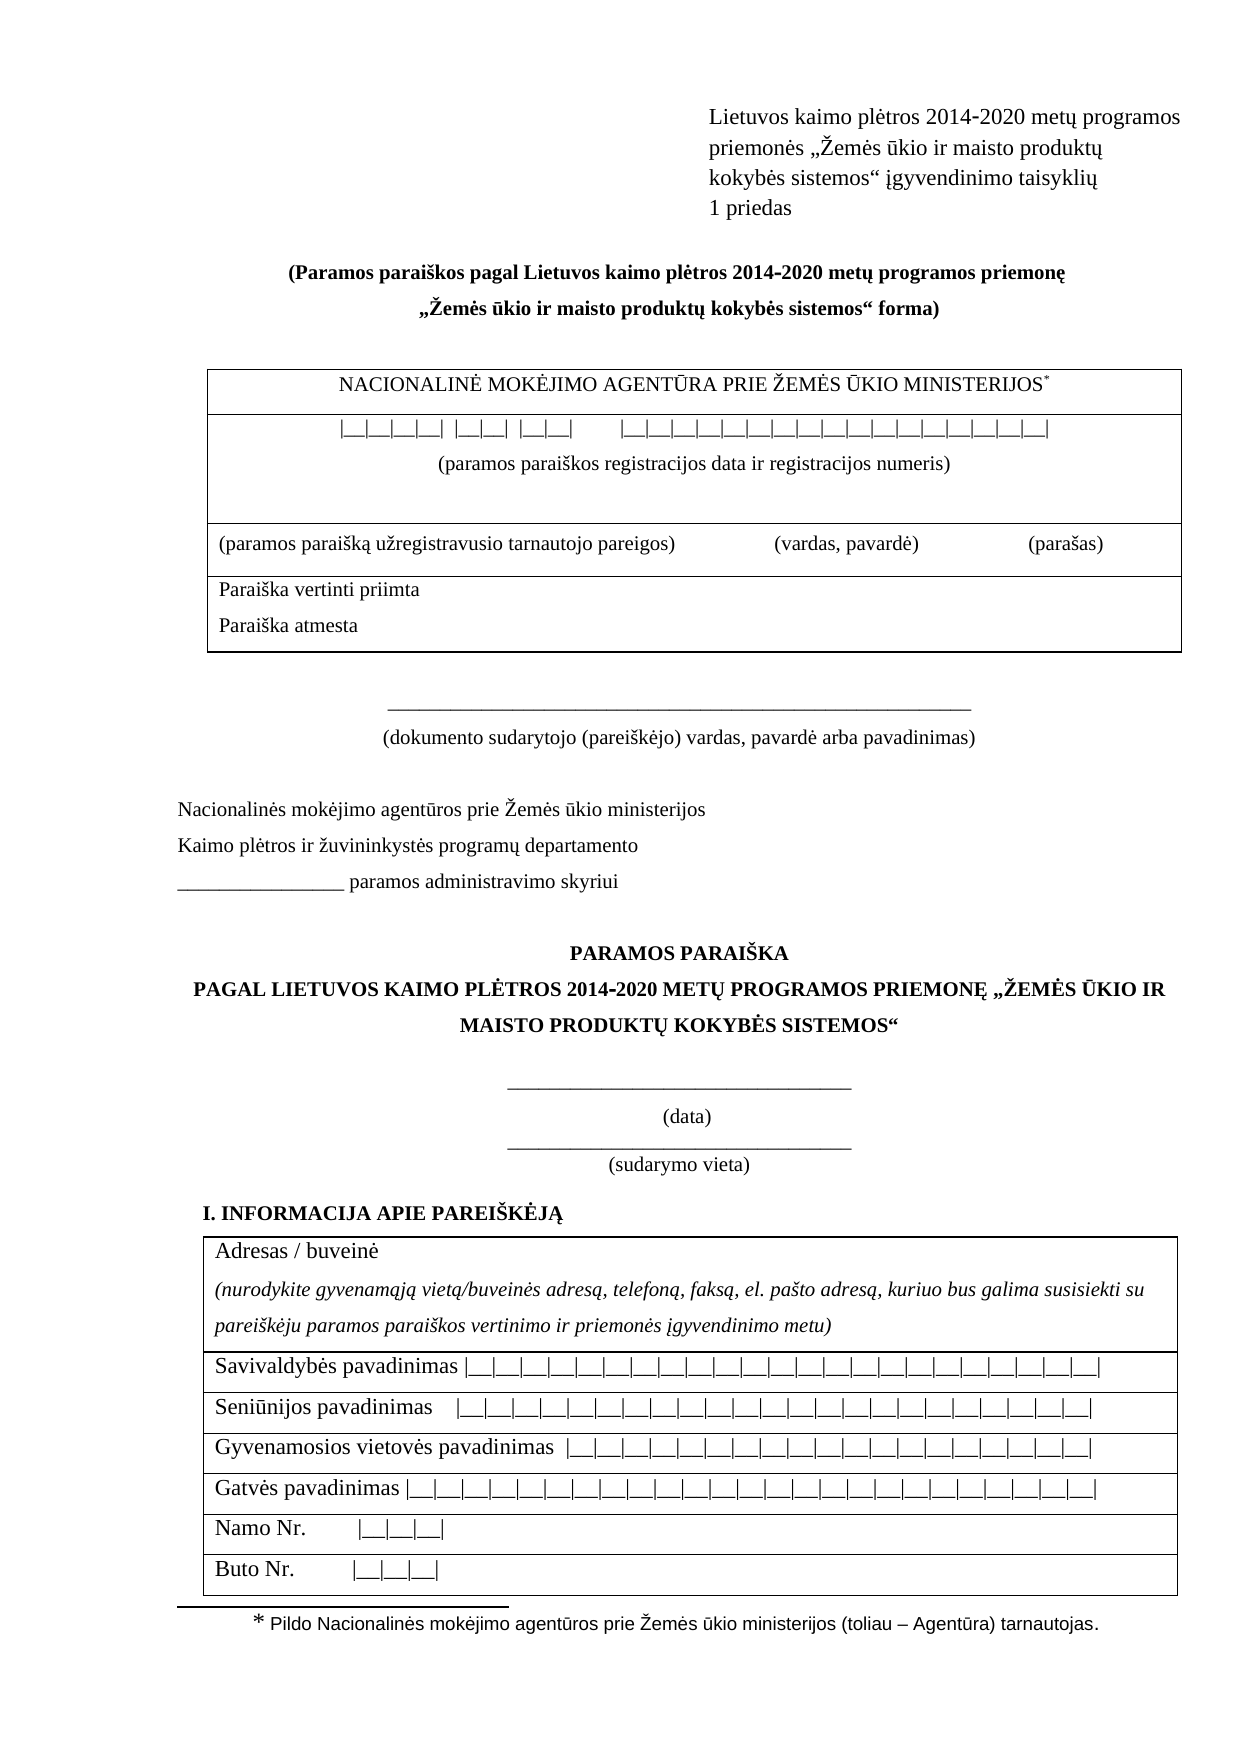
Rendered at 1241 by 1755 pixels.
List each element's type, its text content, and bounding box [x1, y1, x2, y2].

text (sudarymo vieta) [177, 1152, 1181, 1176]
text Lietuvos kaimo plėtros 20142020 metų programos priemonės „Žemės ūkio ir maisto produktų kokybės sistemos“ įgyvendinimo taisyklių [709, 103, 1181, 190]
text _________________________________ [177, 1128, 1181, 1152]
text pagal Lietuvos Kaimo plėtros 20142020 metų programos priemonĘ „ŽEMĖS ŪKIO IR MAISTO PRODUKTŲ KOKYBĖS SISTEMOS“ [177, 977, 1181, 1037]
text ________________________________________________________ [177, 688, 1181, 713]
table_cell Namo Nr. |__|__|__| [204, 1515, 1177, 1554]
text Nacionalinės mokėjimo agentūros prie Žemės ūkio ministerijos [177, 797, 1181, 821]
table_header Nacionalinė mokėjimo agentŪrA prie žemės ūkio ministerijos [208, 370, 1181, 414]
text (Paramos paraiškos pagal Lietuvos kaimo plėtros 20142020 metų programos priemonę [177, 260, 1181, 284]
table_cell Savivaldybės pavadinimas |__|__|__|__|__|__|__|__|__|__|__|__|__|__|__|__|__|__|__|__|__|__|__| [204, 1353, 1177, 1392]
text ________________ paramos administravimo skyriui [177, 869, 1181, 893]
text _________________________________ [177, 1068, 1181, 1092]
text (dokumento sudarytojo (pareiškėjo) vardas, pavardė arba pavadinimas) [177, 724, 1181, 749]
text Kaimo plėtros ir žuvininkystės programų departamento [177, 833, 1181, 857]
text „Žemės ūkio ir maisto produktų kokybės sistemos“ forma) [177, 296, 1181, 320]
text (data) [477, 1104, 1181, 1128]
table_cell Gyvenamosios vietovės pavadinimas |__|__|__|__|__|__|__|__|__|__|__|__|__|__|__|__|__|__|__| [204, 1434, 1177, 1473]
text I. INFORMACIJA APIE PAREIŠKĖJĄ [177, 1200, 1181, 1224]
table_cell Gatvės pavadinimas |__|__|__|__|__|__|__|__|__|__|__|__|__|__|__|__|__|__|__|__|__|__|__|__|__| [204, 1474, 1177, 1513]
text PARAMOS ParaiškA [177, 941, 1181, 965]
table_cell |__|__|__|__| |__|__| |__|__| |__|__|__|__|__|__|__|__|__|__|__|__|__|__|__|__|__| (paramos paraiškos registracijos data ir registracijos numeris) [208, 415, 1181, 523]
table_cell Paraiška vertinti priimta Paraiška atmesta [208, 577, 1181, 651]
table_header Adresas / buveinė (nurodykite gyvenamąją vietą/buveinės adresą, telefoną, faksą, el. pašto adresą, kuriuo bus galima susisiekti su pareiškėju paramos paraiškos vertinimo ir priemonės įgyvendinimo metu) [204, 1238, 1177, 1351]
table_cell Seniūnijos pavadinimas |__|__|__|__|__|__|__|__|__|__|__|__|__|__|__|__|__|__|__|__|__|__|__| [204, 1393, 1177, 1432]
text 1 priedas [709, 194, 1181, 220]
table_cell (paramos paraišką užregistravusio tarnautojo pareigos) (vardas, pavardė) (parašas) [208, 524, 1181, 576]
table_cell Buto Nr. |__|__|__| [204, 1555, 1177, 1594]
